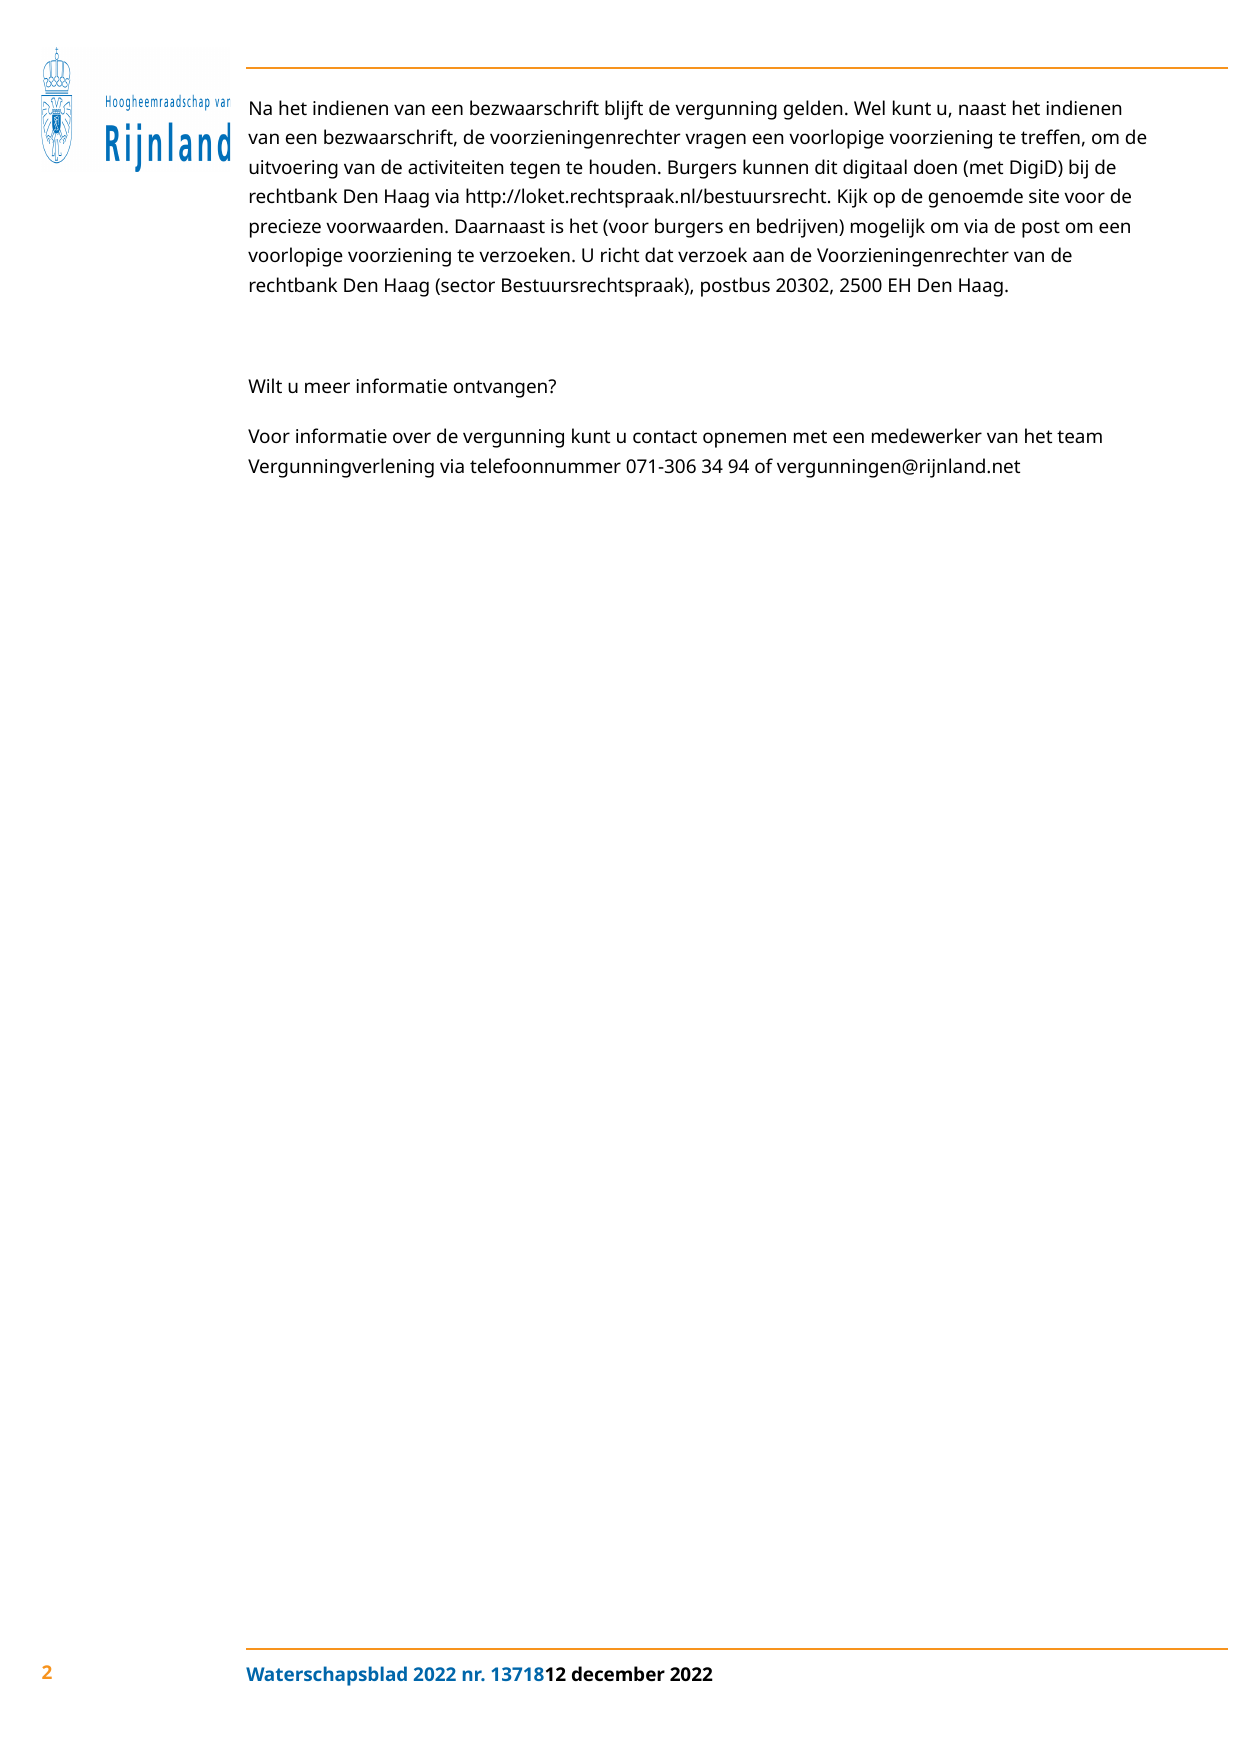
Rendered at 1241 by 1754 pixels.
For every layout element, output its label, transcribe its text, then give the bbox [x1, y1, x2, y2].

text Na het indienen van een bezwaarschrift blijft de vergunning gelden. Wel kunt u, naast het indienen van een bezwaarschrift, de voorzieningenrechter vragen een voorlopige voorziening te treffen, om de uitvoering van de activiteiten tegen te houden. Burgers kunnen dit digitaal doen (met DigiD) bij de rechtbank Den Haag via http://loket.rechtspraak.nl/bestuursrecht. Kijk op de genoemde site voor de precieze voorwaarden. Daarnaast is het (voor burgers en bedrijven) mogelijk om via de post om een voorlopige voorziening te verzoeken. U richt dat verzoek aan de Voorzieningenrechter van de rechtbank Den Haag (sector Bestuursrechtspraak), postbus 20302, 2500 EH Den Haag. [248, 95, 1152, 298]
text Voor informatie over de vergunning kunt u contact opnemen met een medewerker van het team Vergunningverlening via telefoonnummer 071-306 34 94 of vergunningen@rijnland.net [248, 423, 1152, 479]
text Wilt u meer informatie ontvangen? [248, 373, 1152, 399]
picture [41, 47, 231, 172]
